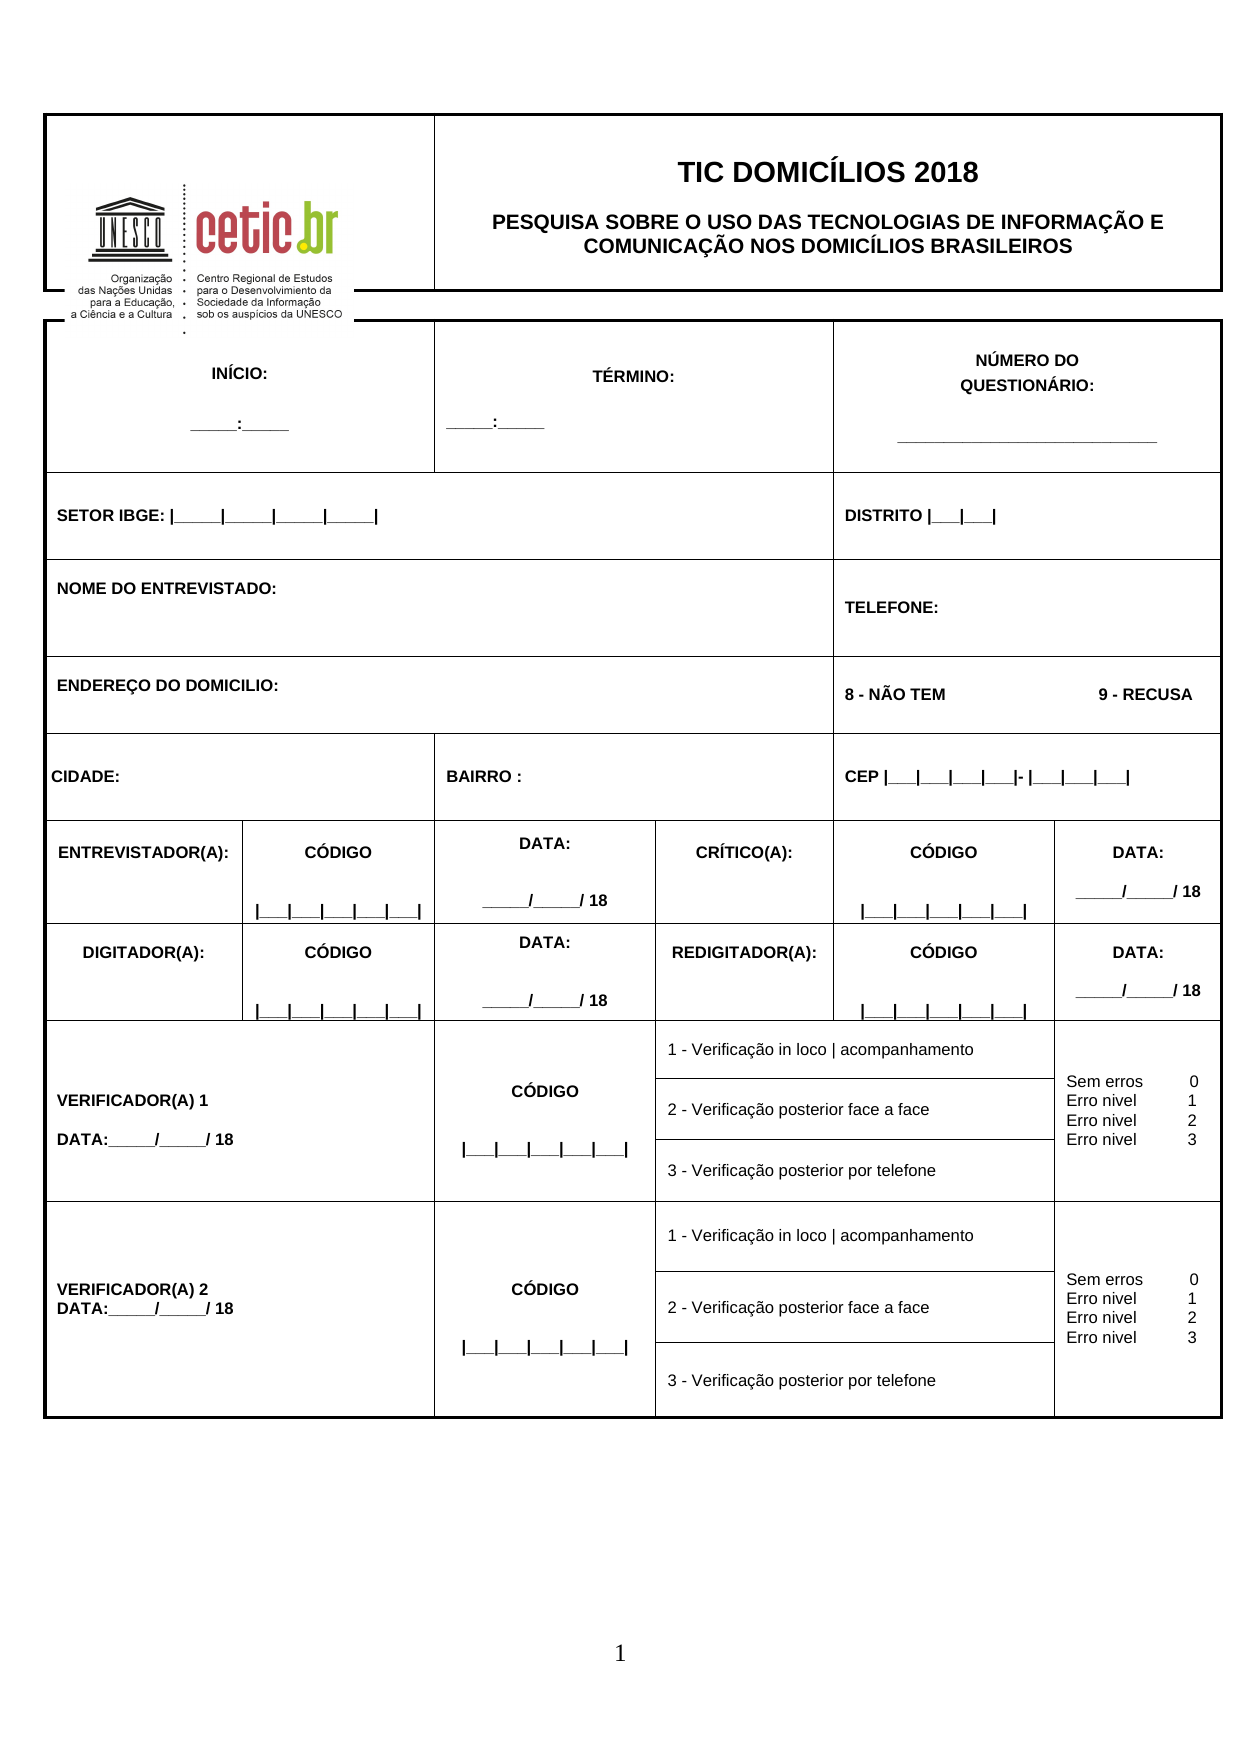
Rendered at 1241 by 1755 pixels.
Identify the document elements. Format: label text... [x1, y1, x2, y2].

table_cell CRÍTICO(A): [656, 821, 833, 923]
table_cell ENTREVISTADOR(A): [47, 821, 242, 923]
table_cell [833, 292, 1222, 319]
table_cell NÚMERO DO QUESTIONÁRIO: ____________________________ [834, 322, 1220, 472]
table_cell ENDEREÇO DO DOMICILIO: [47, 657, 833, 733]
table_cell DATA: _____/_____/ 18 [435, 821, 655, 923]
table_cell CÓDIGO |___|___|___|___|___| [243, 821, 434, 923]
table_cell [354, 292, 390, 319]
table_cell SETOR IBGE: |_____|_____|_____|_____| [47, 473, 833, 559]
table_cell CÓDIGO |___|___|___|___|___| [834, 924, 1054, 1019]
table_cell CEP |___|___|___|___|- |___|___|___| [834, 734, 1220, 820]
table_cell DATA: _____/_____/ 18 [435, 924, 655, 1019]
table_cell 2 - Verificação posterior face a face [656, 1079, 1054, 1139]
table_cell CÓDIGO |___|___|___|___|___| [435, 1202, 655, 1416]
table_cell CIDADE: [47, 734, 434, 820]
table_cell 2 - Verificação posterior face a face [656, 1272, 1054, 1342]
table_cell CÓDIGO |___|___|___|___|___| [243, 924, 434, 1019]
table_cell INÍCIO: _____:_____ [47, 322, 434, 472]
table_cell Sem erros 0 Erro nivel 1 Erro nivel 2 Erro nivel 3 [1055, 1202, 1220, 1416]
table_cell DATA: _____/_____/ 18 [1055, 924, 1220, 1019]
table_cell VERIFICADOR(A) 2 DATA:_____/_____/ 18 [47, 1202, 434, 1416]
table_cell CÓDIGO |___|___|___|___|___| [435, 1021, 655, 1201]
table_header TIC DOMICÍLIOS 2018 PESQUISA SOBRE O USO DAS TECNOLOGIAS DE INFORMAÇÃO E COMUNICAÇÃO NOS DOMICÍLIOS BRASILEIROS [435, 116, 1220, 288]
table_cell TELEFONE: [834, 560, 1220, 656]
table_cell Sem erros 0 Erro nivel 1 Erro nivel 2 Erro nivel 3 [1055, 1021, 1220, 1201]
table_cell TÉRMINO: _____:_____ [435, 322, 833, 472]
table_cell VERIFICADOR(A) 1 DATA:_____/_____/ 18 [47, 1021, 434, 1201]
table_cell [390, 292, 833, 319]
table_cell DISTRITO |___|___| [834, 473, 1220, 559]
table_cell 3 - Verificação posterior por telefone [656, 1140, 1054, 1201]
table_cell [45, 292, 64, 319]
table_cell BAIRRO : [435, 734, 833, 820]
table_cell 3 - Verificação posterior por telefone [656, 1343, 1054, 1416]
table_cell DIGITADOR(A): [47, 924, 242, 1019]
table_cell NOME DO ENTREVISTADO: [47, 560, 833, 656]
table_cell 1 - Verificação in loco | acompanhamento [656, 1021, 1054, 1078]
table_cell DATA: _____/_____/ 18 [1055, 821, 1220, 923]
table_cell 1 - Verificação in loco | acompanhamento [656, 1202, 1054, 1271]
table_cell 8 - NÃO TEM 9 - RECUSA [834, 657, 1220, 733]
table_cell CÓDIGO |___|___|___|___|___| [834, 821, 1054, 923]
table_cell REDIGITADOR(A): [656, 924, 833, 1019]
table_header [47, 116, 434, 288]
